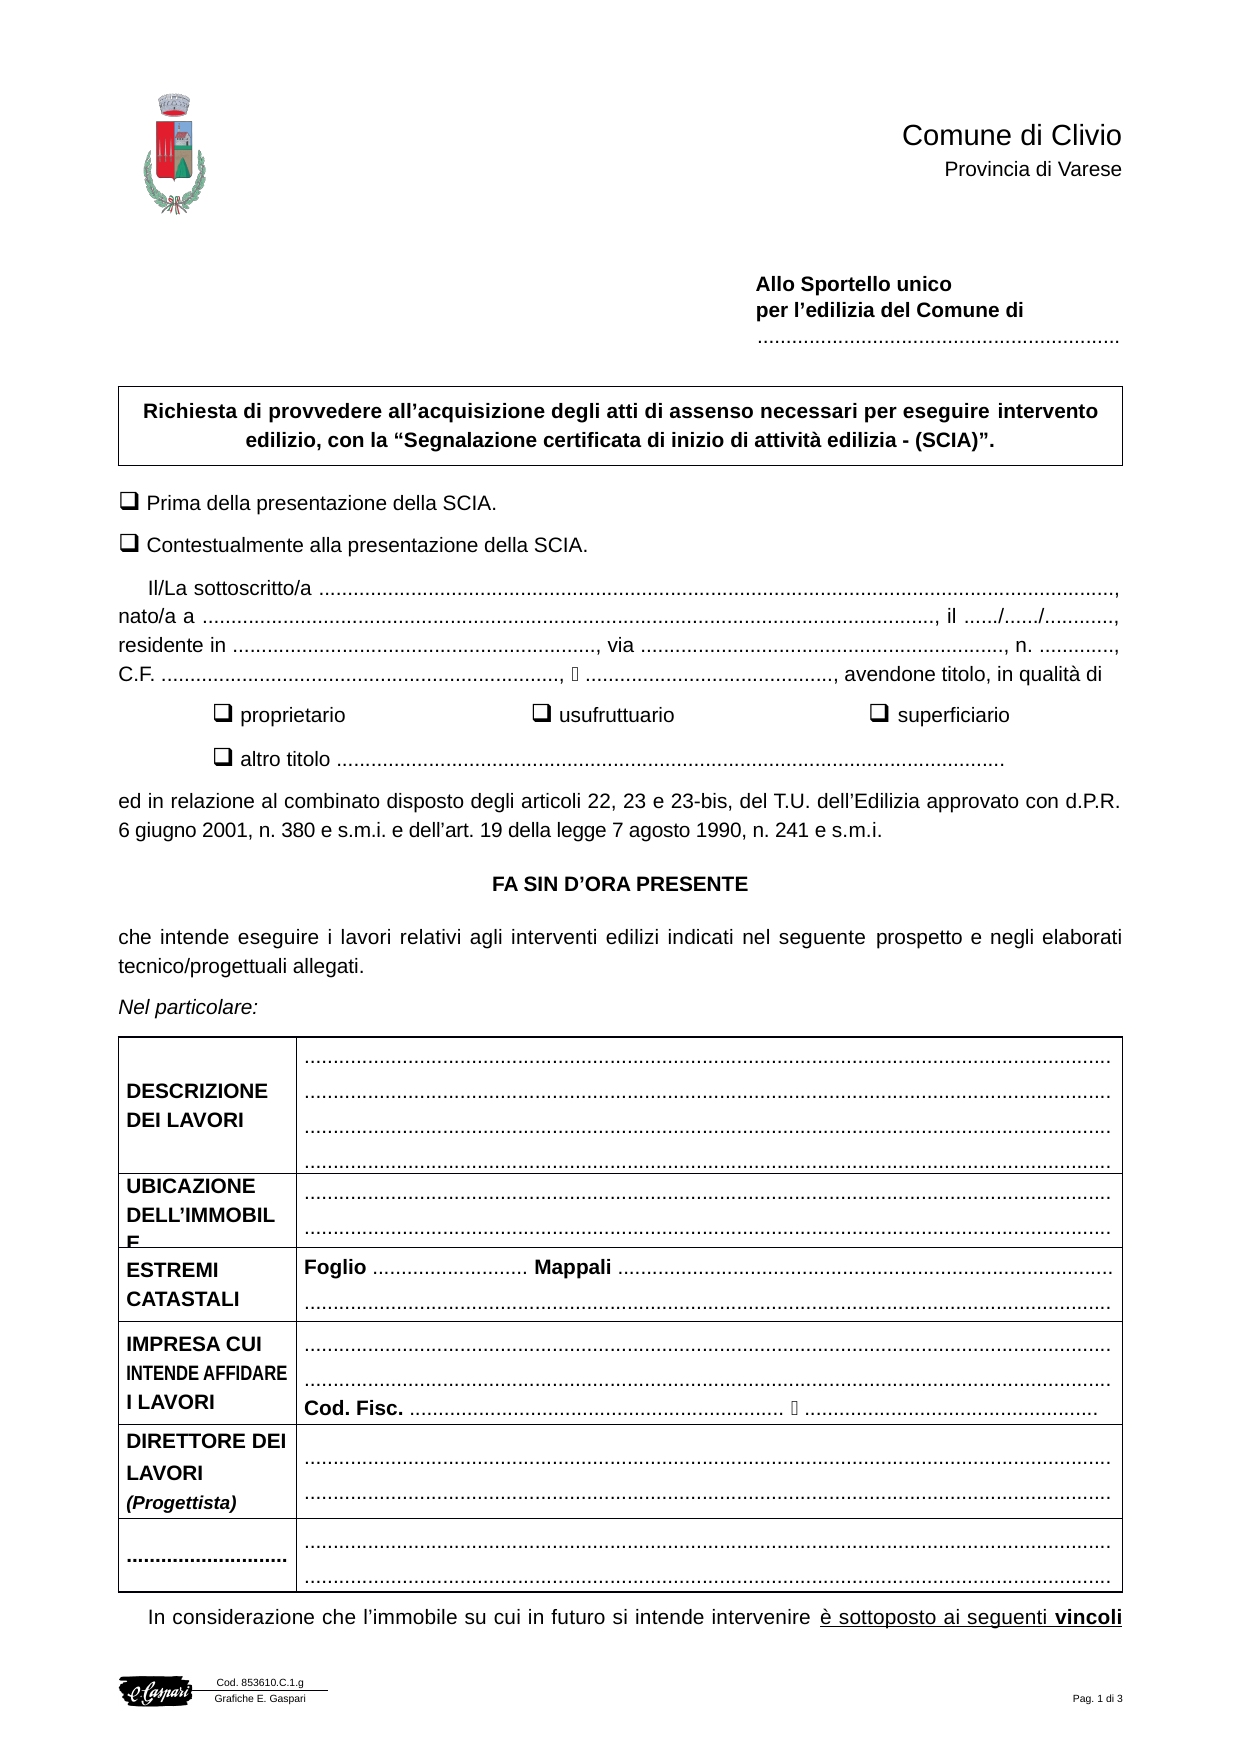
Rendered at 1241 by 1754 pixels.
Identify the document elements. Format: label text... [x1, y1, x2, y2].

text ............................................................... [756, 324, 1122, 348]
table_cell Foglio ........................... Mappali ...................................................................................... ............................................................................................................................................ [297, 1248, 1122, 1321]
text Provincia di Varese [224, 157, 1122, 181]
text ed in relazione al combinato disposto degli articoli 22, 23 e 23-bis, del T.U. dell’Edilizia approvato con d.P.R. 6 giugno 2001, n. 380 e s.m.i. e dell’art. 19 della legge 7 agosto 1990, n. 241 e s.m.i. [118, 789, 1122, 842]
text Il/La sottoscritto/a .........................................................................................................................................., nato/a a ..............................................................................................................................., il ....../....../............, residente in ..............................................................., via ..............................................................., n. ............., C.F. .....................................................................,  ..........................................., avendone titolo, in qualità di [118, 576, 1122, 686]
text  Prima della presentazione della SCIA. [118, 491, 1122, 516]
table_header DESCRIZIONE DEI LAVORI [119, 1038, 296, 1173]
table_cell ............................................................................................................................................ ............................................................................................................................................ [297, 1519, 1122, 1591]
table_header Richiesta di provvedere all’acquisizione degli atti di assenso necessari per eseguire intervento edilizio, con la “Segnalazione certificata di inizio di attività edilizia - (SCIA)”. [119, 387, 1122, 464]
text FA SIN D’ORA PRESENTE [118, 871, 1122, 895]
table_cell DIRETTORE DEI LAVORI (Progettista) [119, 1425, 296, 1518]
text Nel particolare: [118, 995, 1122, 1019]
text  proprietario  usufruttuario  superficiario [118, 703, 1122, 728]
table_cell ESTREMI CATASTALI [119, 1248, 296, 1321]
table_cell ............................ [119, 1519, 296, 1591]
text per l’edilizia del Comune di [756, 298, 1122, 322]
text In considerazione che l’immobile su cui in futuro si intende intervenire è sottoposto ai seguenti vincoli [118, 1605, 1122, 1629]
picture [122, 87, 224, 219]
table_cell ............................................................................................................................................ ............................................................................................................................................ [297, 1425, 1122, 1518]
table_cell ............................................................................................................................................ ............................................................................................................................................ [297, 1174, 1122, 1247]
table_cell UBICAZIONE DELL’IMMOBILE [119, 1174, 296, 1247]
text  Contestualmente alla presentazione della SCIA. [118, 533, 1122, 558]
table_header ............................................................................................................................................ ............................................................................................................................................ ............................................................................................................................................ ............................................................................................................................................ [297, 1038, 1122, 1173]
text Allo Sportello unico [755, 272, 1122, 296]
table_cell IMPRESA CUI INTENDE AFFIDARE I LAVORI [119, 1322, 296, 1424]
picture [118, 1675, 193, 1707]
text  altro titolo .................................................................................................................... [118, 746, 1122, 771]
table_cell ............................................................................................................................................ ............................................................................................................................................ Cod. Fisc. .................................................................  ................................................... [297, 1322, 1122, 1424]
text che intende eseguire i lavori relativi agli interventi edilizi indicati nel seguente prospetto e negli elaborati tecnico/progettuali allegati. [118, 925, 1122, 978]
text Comune di Clivio [224, 118, 1122, 152]
